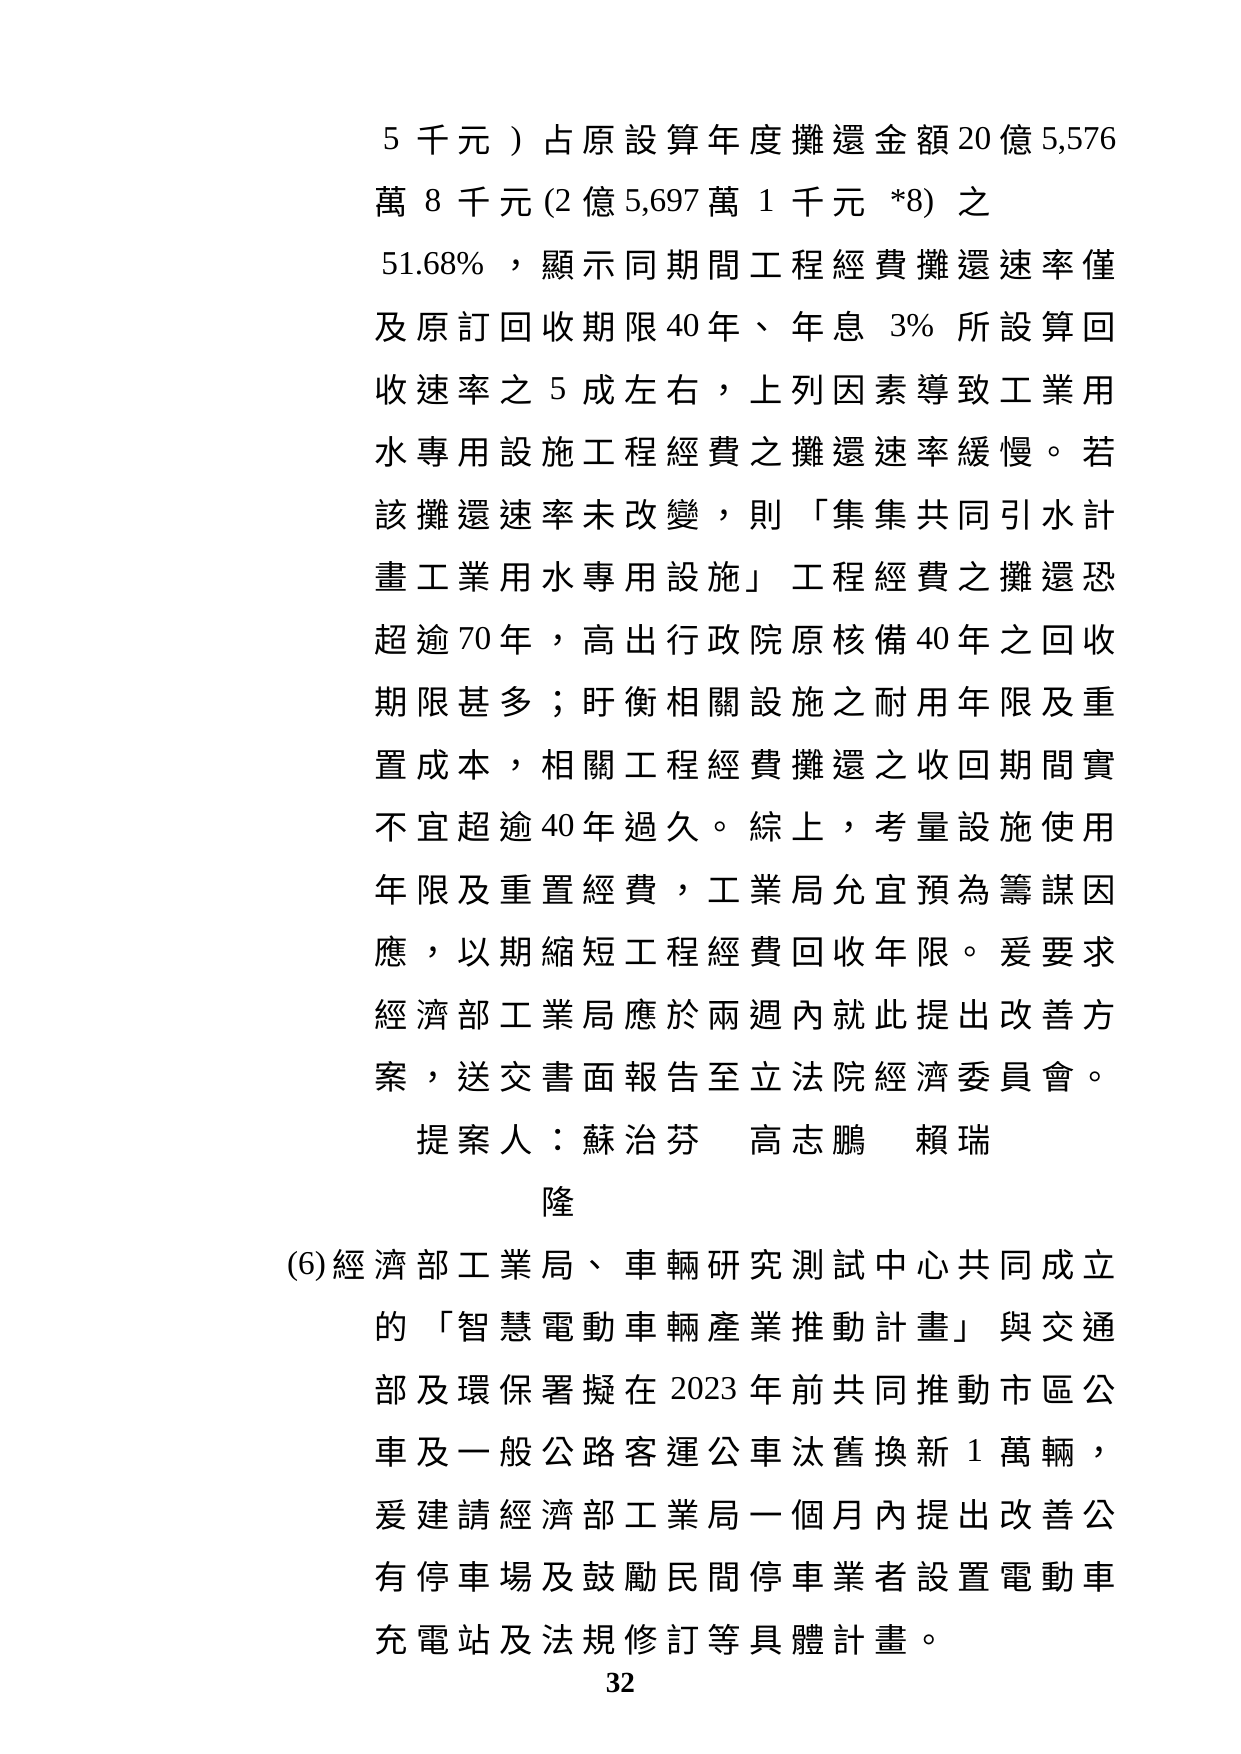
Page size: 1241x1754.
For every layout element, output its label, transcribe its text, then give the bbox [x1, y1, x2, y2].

list 5千元)占原設算年度攤還金額20億5,576萬8千元(2億5,697萬1千元*8)之51.68%，顯示同期間工程經費攤還速率僅及原訂回收期限40年、年息3%所設算回收速率之5成左右，上列因素導致工業用水專用設施工程經費之攤還速率緩慢。若該攤還速率未改變，則「集集共同引水計畫工業用水專用設施」工程經費之攤還恐超逾70年，高出行政院原核備40年之回收期限甚多；盱衡相關設施之耐用年限及重置成本，相關工程經費攤還之收回期間實不宜超逾40年過久。綜上，考量設施使用年限及重置經費，工業局允宜預為籌謀因應，以期縮短工程經費回收年限。爰要求經濟部工業局應於兩週內就此提出改善方案，送交書面報告至立法院經濟委員會。 [258, 96, 1120, 1096]
list 經濟部工業局、車輛研究測試中心共同成立的「智慧電動車輛產業推動計畫」與交通部及環保署擬在2023年前共同推動市區公車及一般公路客運公車汰舊換新1萬輛，爰建請經濟部工業局一個月內提出改善公有停車場及鼓勵民間停車業者設置電動車充電站及法規修訂等具體計畫。 [258, 1221, 1120, 1658]
text 提案人：蘇治芬 高志鵬 賴瑞隆 [394, 1096, 1016, 1221]
